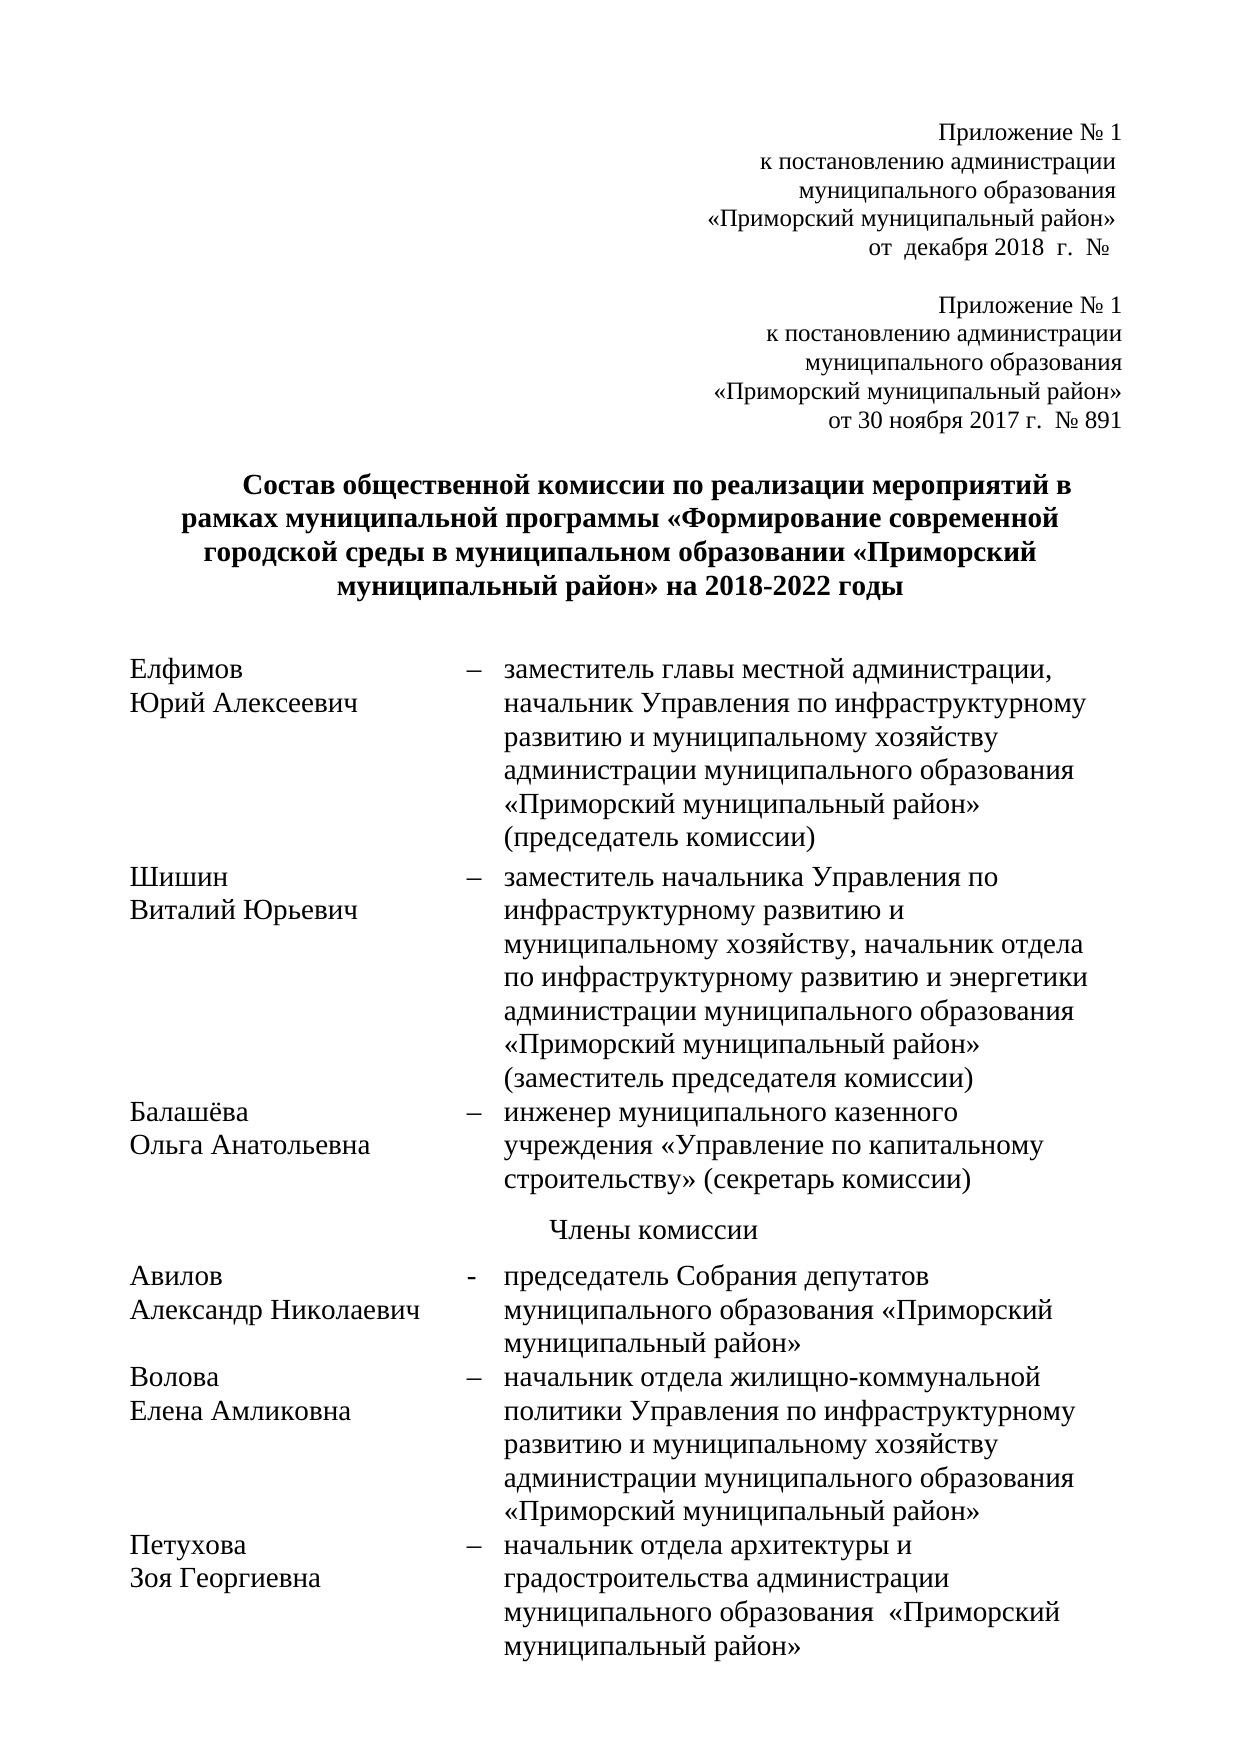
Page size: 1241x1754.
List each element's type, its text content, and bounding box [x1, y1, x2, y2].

table_cell председатель Собрания депутатов муниципального образования «Приморский муниципальный район» [493, 1259, 1115, 1359]
table_cell Петухова Зоя Георгиевна [118, 1527, 455, 1661]
table_header – [455, 652, 492, 859]
text Состав общественной комиссии по реализации мероприятий в рамках муниципальной программы «Формирование современной городской среды в муниципальном образовании «Приморский муниципальный район» на 2018-2022 годы [118, 467, 1122, 601]
table_cell инженер муниципального казенного учреждения «Управление по капитальному строительству» (секретарь комиссии) [493, 1094, 1115, 1212]
text муниципального образования [118, 347, 1122, 376]
text от декабря 2018 г. № [118, 232, 1122, 261]
table_cell Шишин Виталий Юрьевич [118, 859, 455, 1094]
table_cell – [455, 1359, 492, 1527]
table_cell - [455, 1259, 492, 1359]
table_cell начальник отдела жилищно-коммунальной политики Управления по инфраструктурному развитию и муниципальному хозяйству администрации муниципального образования «Приморский муниципальный район» [493, 1359, 1115, 1527]
text к постановлению администрации [118, 318, 1122, 347]
table_cell Балашёва Ольга Анатольевна [118, 1094, 455, 1212]
text «Приморский муниципальный район» [118, 376, 1122, 405]
table_cell – [455, 859, 492, 1094]
table_cell – [455, 1527, 492, 1661]
table_cell Члены комиссии [118, 1213, 1115, 1258]
text муниципального образования [118, 175, 1122, 203]
table_cell Волова Елена Амликовна [118, 1359, 455, 1527]
text к постановлению администрации [118, 146, 1122, 175]
table_cell Авилов Александр Николаевич [118, 1259, 455, 1359]
text «Приморский муниципальный район» [118, 203, 1122, 232]
table_cell заместитель начальника Управления по инфраструктурному развитию и муниципальному хозяйству, начальник отдела по инфраструктурному развитию и энергетики администрации муниципального образования «Приморский муниципальный район» (заместитель председателя комиссии) [493, 859, 1115, 1094]
text Приложение № 1 [118, 117, 1122, 146]
table_cell – [455, 1094, 492, 1212]
table_cell начальник отдела архитектуры и градостроительства администрации муниципального образования «Приморский муниципальный район» [493, 1527, 1115, 1661]
text Приложение № 1 [118, 290, 1122, 318]
table_header Елфимов Юрий Алексеевич [118, 652, 455, 859]
text от 30 ноября 2017 г. № 891 [118, 405, 1122, 433]
table_header заместитель главы местной администрации, начальник Управления по инфраструктурному развитию и муниципальному хозяйству администрации муниципального образования «Приморский муниципальный район» (председатель комиссии) [493, 652, 1115, 859]
